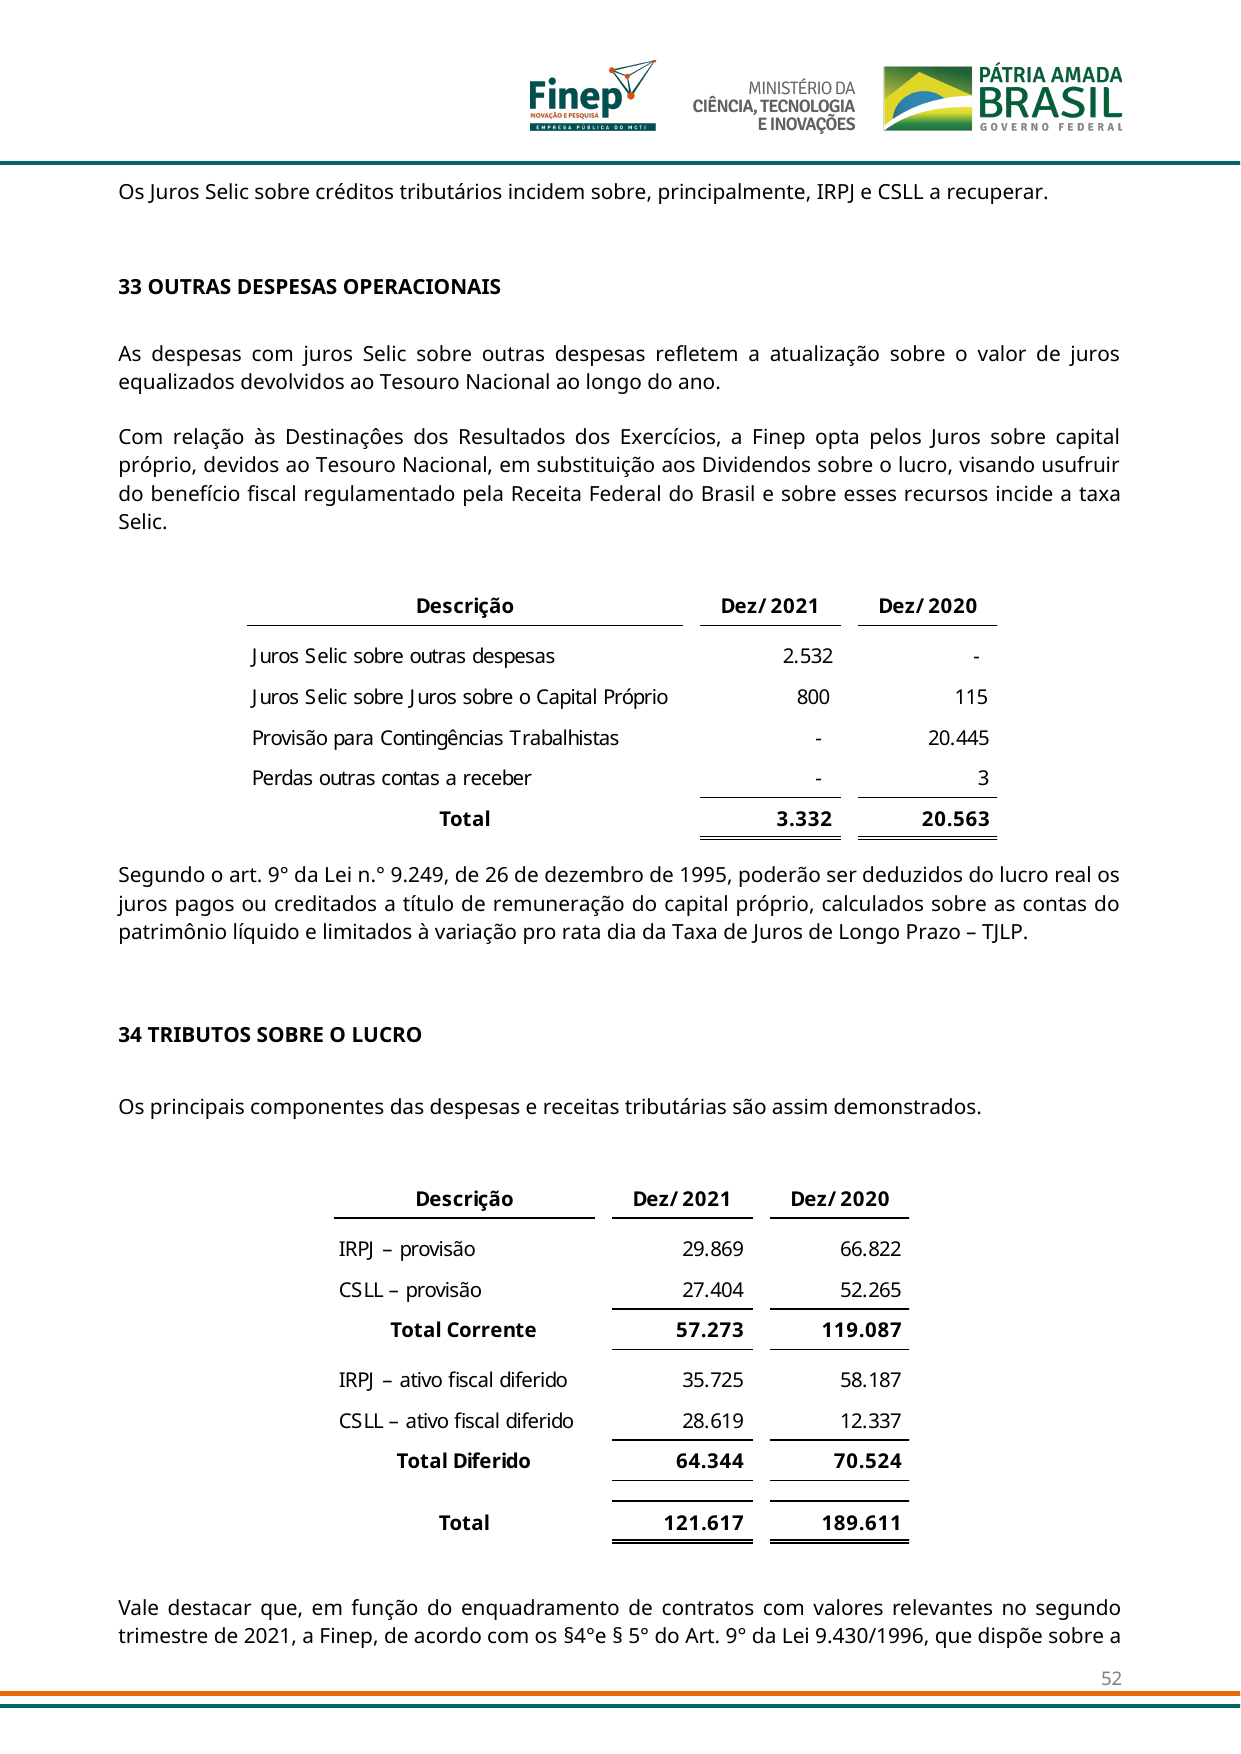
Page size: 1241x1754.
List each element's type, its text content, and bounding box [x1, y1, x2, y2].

subtitle 33 Outras despesas operacionais [118, 272, 1122, 301]
picture [530, 60, 1123, 134]
subtitle 34 Tributos sobre o lucro [118, 1020, 1122, 1048]
text Segundo o art. 9° da Lei n.° 9.249, de 26 de dezembro de 1995, poderão ser deduzidos do lucro real os juros pagos ou creditados a título de remuneração do capital próprio, calculados sobre as contas do patrimônio líquido e limitados à variação pro rata dia da Taxa de Juros de Longo Prazo – TJLP. [118, 860, 1122, 946]
text Com relação às Destinaçôes dos Resultados dos Exercícios, a Finep opta pelos Juros sobre capital próprio, devidos ao Tesouro Nacional, em substituição aos Dividendos sobre o lucro, visando usufruir do benefício fiscal regulamentado pela Receita Federal do Brasil e sobre esses recursos incide a taxa Selic. [118, 422, 1122, 536]
text Vale destacar que, em função do enquadramento de contratos com valores relevantes no segundo trimestre de 2021, a Finep, de acordo com os §4°e § 5° do Art. 9° da Lei 9.430/1996, que dispõe sobre a [118, 1593, 1122, 1650]
text As despesas com juros Selic sobre outras despesas refletem a atualização sobre o valor de juros equalizados devolvidos ao Tesouro Nacional ao longo do ano. [118, 339, 1122, 396]
text Os Juros Selic sobre créditos tributários incidem sobre, principalmente, IRPJ e CSLL a recuperar. [118, 177, 1122, 206]
text Os principais componentes das despesas e receitas tributárias são assim demonstrados. [118, 1092, 1122, 1121]
